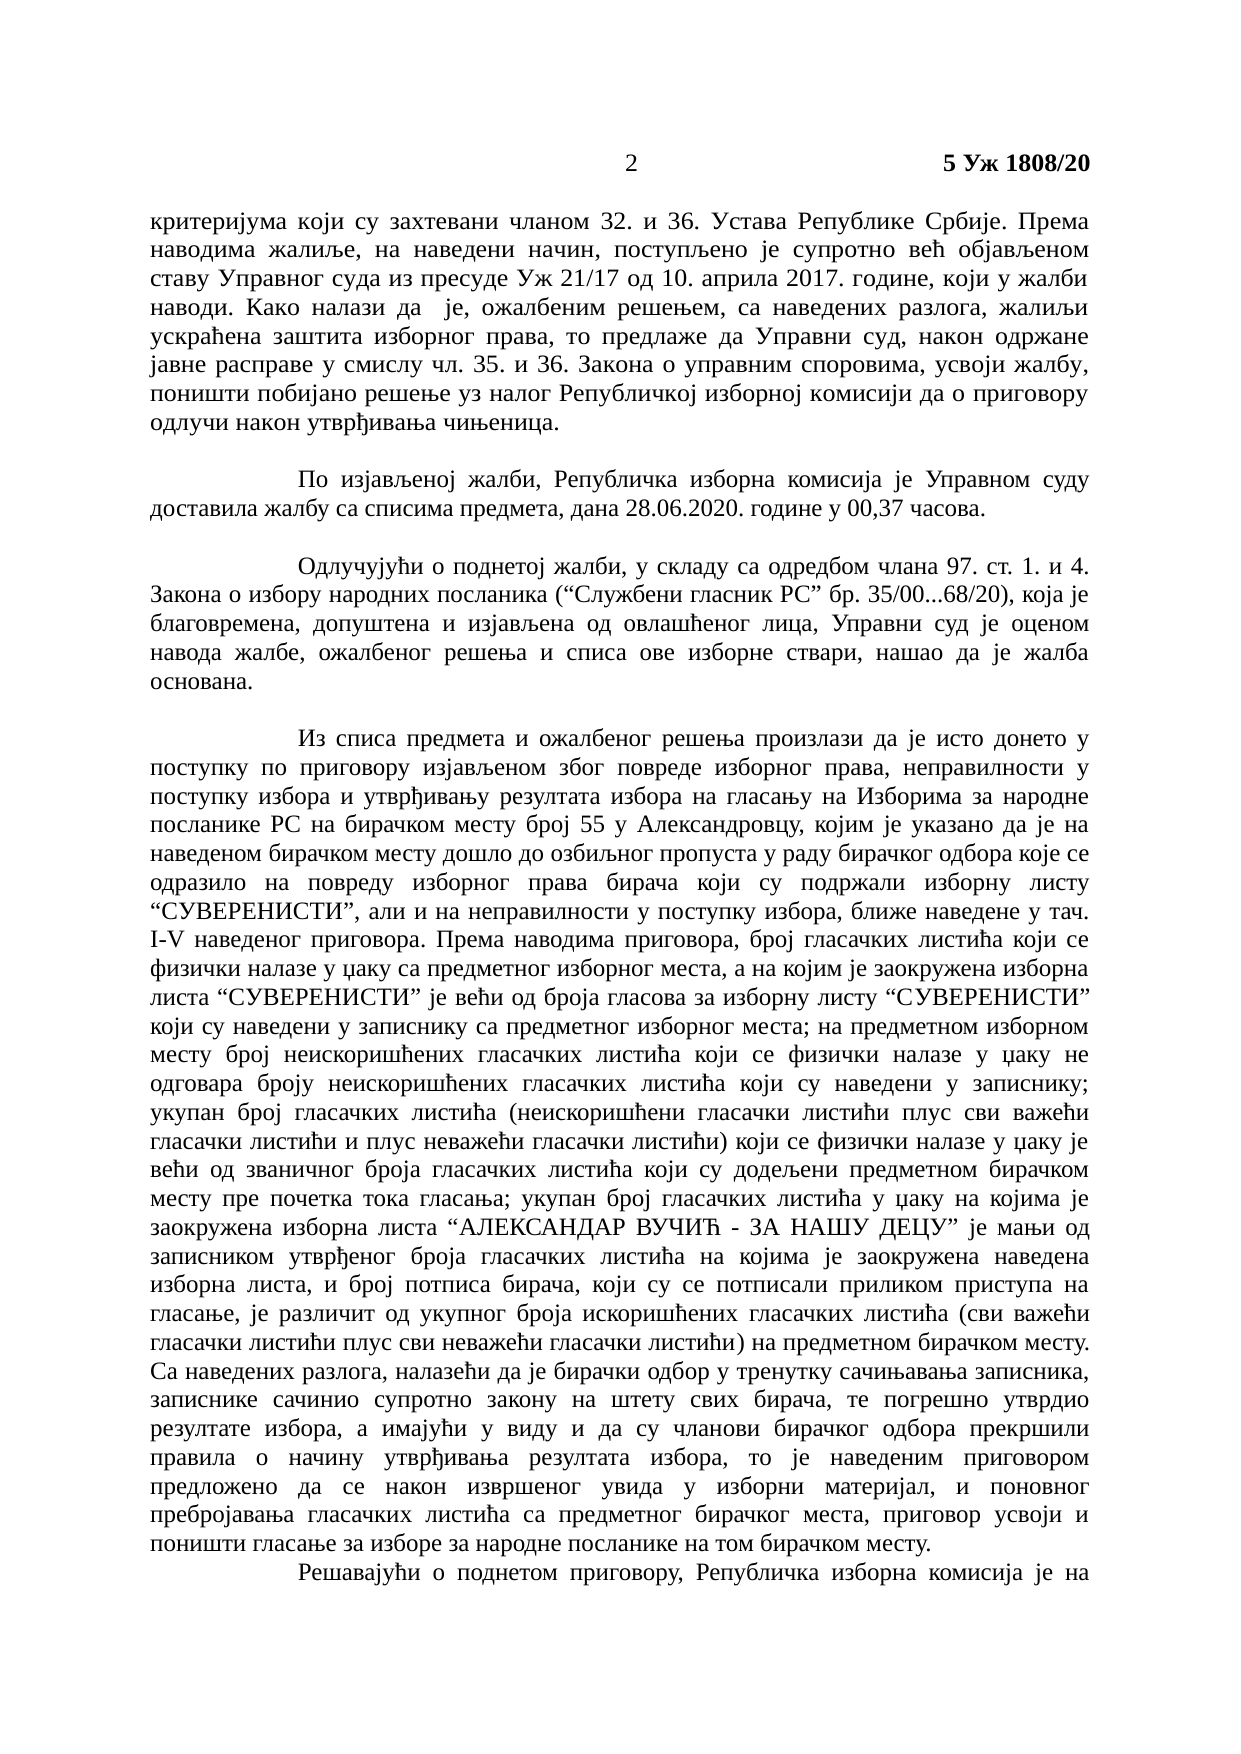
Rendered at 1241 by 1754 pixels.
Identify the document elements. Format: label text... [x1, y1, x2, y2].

text Одлучујући о поднетој жалби, у складу са одредбом члана 97. ст. 1. и 4. Закона о избору народних посланика (“Службени гласник РС” бр. 35/00...68/20), која је благовремена, допуштена и изјављена од овлашћеног лица, Управни суд је оценом навода жалбе, ожалбеног решења и списа ове изборне ствари, нашао да је жалба основана. [150, 551, 1090, 694]
text По изјављеној жалби, Републичка изборна комисија је Управном суду доставила жалбу са списима предмета, дана 28.06.2020. године у 00,37 часова. [150, 464, 1090, 522]
text Решавајући о поднетом приговору, Републичка изборна комисија је на [150, 1557, 1090, 1586]
text Из списа предмета и ожалбеног решења произлази да је исто донето у поступку по приговору изјављеном због повреде изборног права, неправилности у поступку избора и утврђивању резултата избора на гласању на Изборима за народне посланике РС на бирачком месту број 55 у Александровцу, којим је указано да је на наведеном бирачком месту дошло до озбиљног пропуста у раду бирачког одбора које се одразило на повреду изборног права бирача који су подржали изборну листу “СУВЕРЕНИСТИ”, али и на неправилности у поступку избора, ближе наведене у тач. I-V наведеног приговора. Према наводима приговора, број гласачких листића који се физички налазе у џаку са предметног изборног места, а на којим је заокружена изборна листа “СУВЕРЕНИСТИ” је већи од броја гласова за изборну листу “СУВЕРЕНИСТИ” који су наведени у записнику са предметног изборног места; на предметном изборном месту број неискоришћених гласачких листића који се физички налазе у џаку не одговара броју неискоришћених гласачких листића који су наведени у записнику; укупан број гласачких листића (неискоришћени гласачки листићи плус сви важећи гласачки листићи и плус неважећи гласачки листићи) који се физички налазе у џаку је већи од званичног броја гласачких листића који су додељени предметном бирачком месту пре почетка тока гласања; укупан број гласачких листића у џаку на којима је заокружена изборна листа “АЛЕКСАНДАР ВУЧИЋ - ЗА НАШУ ДЕЦУ” је мањи од записником утврђеног броја гласачких листића на којима је заокружена наведена изборна листа, и број потписа бирача, који су се потписали приликом приступа на гласање, је различит од укупног броја искоришћених гласачких листића (сви важећи гласачки листићи плус сви неважећи гласачки листићи) на предметном бирачком месту. Са наведених разлога, налазећи да је бирачки одбор у тренутку сачињавања записника, записнике сачинио супротно закону на штету свих бирача, те погрешно утврдио резултате избора, а имајући у виду и да су чланови бирачког одбора прекршили правила о начину утврђивања резултата избора, то је наведеним приговором предложено да се након извршеног увида у изборни материјал, и поновног пребројавања гласачких листића са предметног бирачког места, приговор усвоји и поништи гласање за изборе за народне посланике на том бирачком месту. [150, 723, 1090, 1557]
text критеријума који су захтевани чланом 32. и 36. Устава Републике Србије. Према наводима жалиље, на наведени начин, поступљено је супротно већ објављеном ставу Управног суда из пресуде Уж 21/17 од 10. априла 2017. године, који у жалби наводи. Како налази да је, ожалбеним решењем, са наведених разлога, жалиљи ускраћена заштита изборног права, то предлаже да Управни суд, након одржане јавне расправе у смислу чл. 35. и 36. Закона о управним споровима, усвоји жалбу, поништи побијано решење уз налог Републичкој изборној комисији да о приговору одлучи након утврђивања чињеница. [150, 206, 1090, 436]
